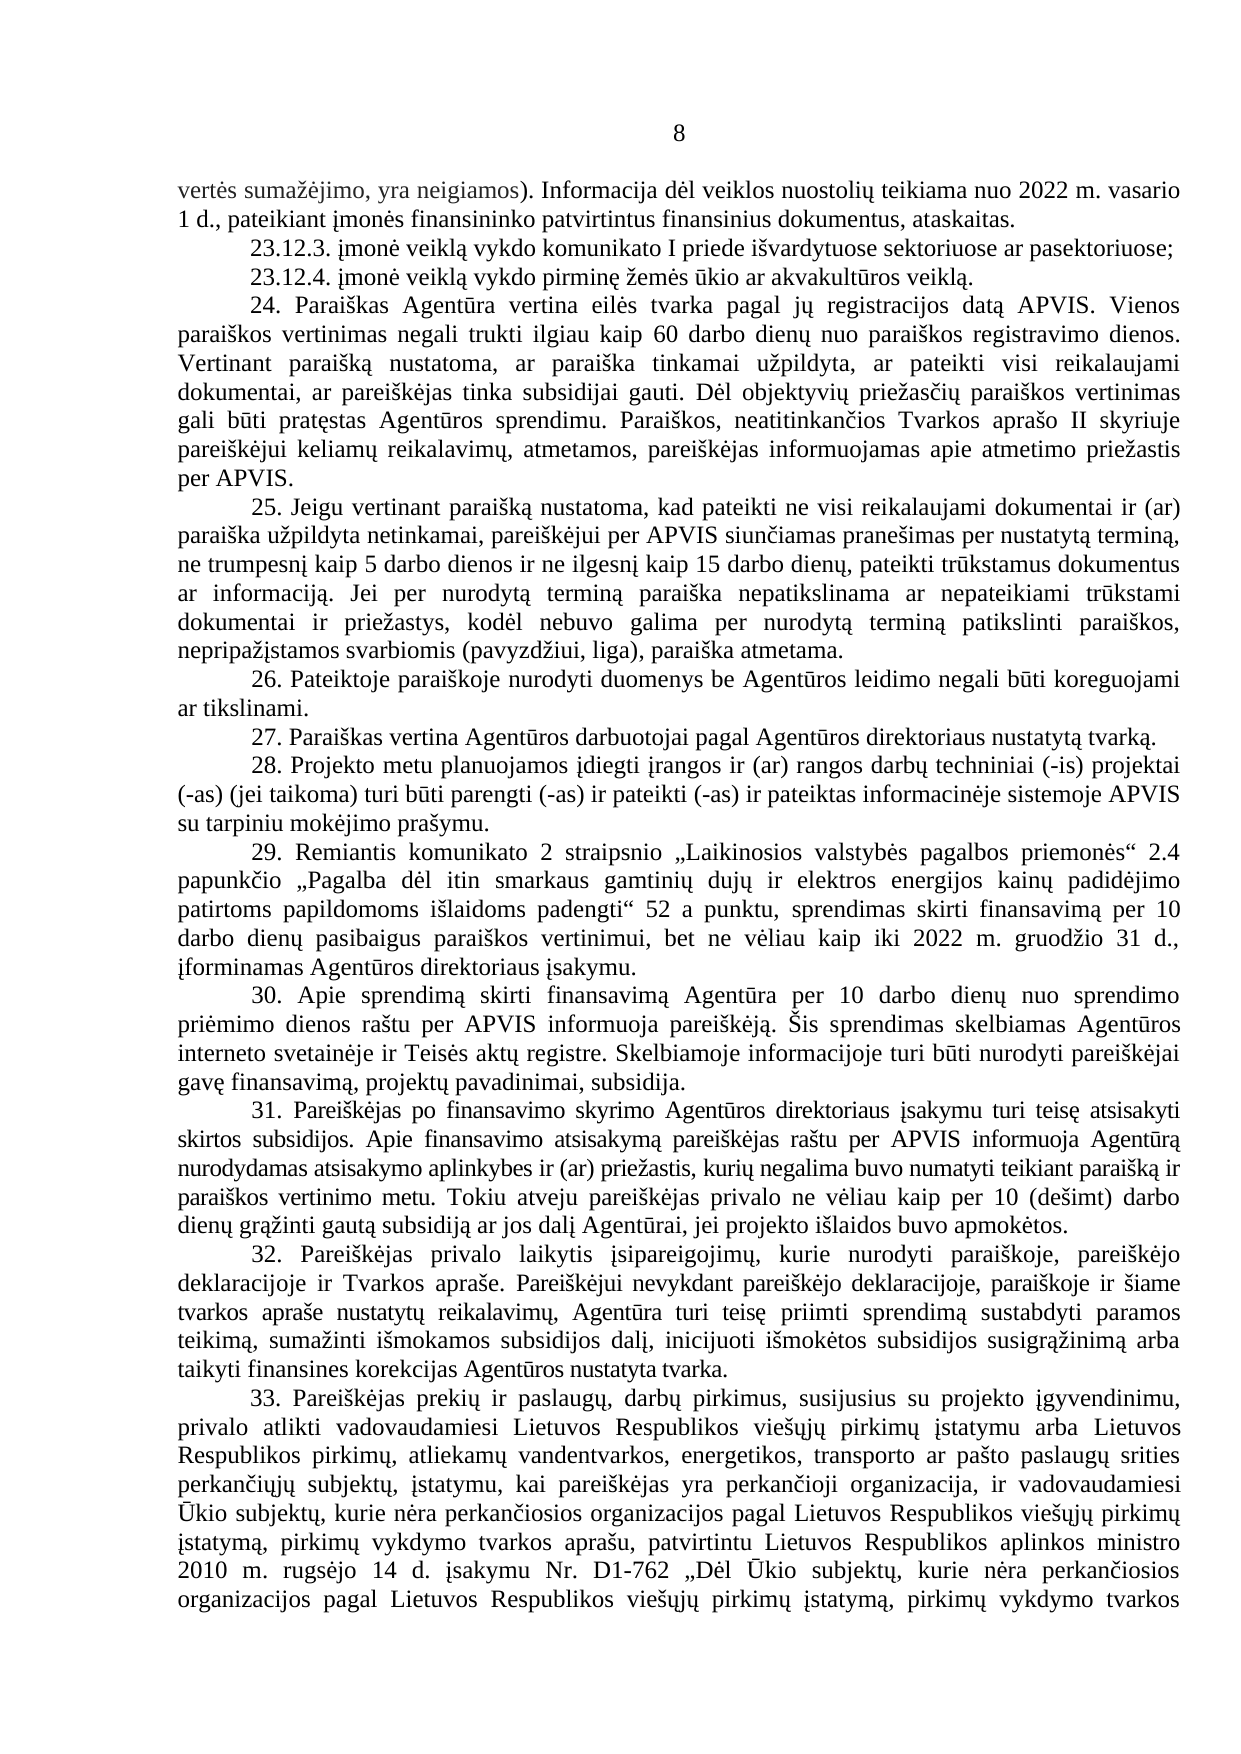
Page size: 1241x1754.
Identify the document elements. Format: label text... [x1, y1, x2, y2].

text 24. Paraiškas Agentūra vertina eilės tvarka pagal jų registracijos datą APVIS. Vienos paraiškos vertinimas negali trukti ilgiau kaip 60 darbo dienų nuo paraiškos registravimo dienos. Vertinant paraišką nustatoma, ar paraiška tinkamai užpildyta, ar pateikti visi reikalaujami dokumentai, ar pareiškėjas tinka subsidijai gauti. Dėl objektyvių priežasčių paraiškos vertinimas gali būti pratęstas Agentūros sprendimu. Paraiškos, neatitinkančios Tvarkos aprašo II skyriuje pareiškėjui keliamų reikalavimų, atmetamos, pareiškėjas informuojamas apie atmetimo priežastis per APVIS. [177, 291, 1181, 492]
text 32. Pareiškėjas privalo laikytis įsipareigojimų, kurie nurodyti paraiškoje, pareiškėjo deklaracijoje ir Tvarkos apraše. Pareiškėjui nevykdant pareiškėjo deklaracijoje, paraiškoje ir šiame tvarkos apraše nustatytų reikalavimų, Agentūra turi teisę priimti sprendimą sustabdyti paramos teikimą, sumažinti išmokamos subsidijos dalį, inicijuoti išmokėtos subsidijos susigrąžinimą arba taikyti finansines korekcijas Agentūros nustatyta tvarka. [177, 1239, 1181, 1383]
text 23.12.4. įmonė veiklą vykdo pirminę žemės ūkio ar akvakultūros veiklą. [177, 262, 1181, 291]
text 23.12.3. įmonė veiklą vykdo komunikato I priede išvardytuose sektoriuose ar pasektoriuose; [177, 233, 1181, 262]
text vertės sumažėjimo, yra neigiamos). Informacija dėl veiklos nuostolių teikiama nuo 2022 m. vasario 1 d., pateikiant įmonės finansininko patvirtintus finansinius dokumentus, ataskaitas. [177, 176, 1181, 233]
text 25. Jeigu vertinant paraišką nustatoma, kad pateikti ne visi reikalaujami dokumentai ir (ar) paraiška užpildyta netinkamai, pareiškėjui per APVIS siunčiamas pranešimas per nustatytą terminą, ne trumpesnį kaip 5 darbo dienos ir ne ilgesnį kaip 15 darbo dienų, pateikti trūkstamus dokumentus ar informaciją. Jei per nurodytą terminą paraiška nepatikslinama ar nepateikiami trūkstami dokumentai ir priežastys, kodėl nebuvo galima per nurodytą terminą patikslinti paraiškos, nepripažįstamos svarbiomis (pavyzdžiui, liga), paraiška atmetama. [177, 492, 1181, 664]
text 33. Pareiškėjas prekių ir paslaugų, darbų pirkimus, susijusius su projekto įgyvendinimu, privalo atlikti vadovaudamiesi Lietuvos Respublikos viešųjų pirkimų įstatymu arba Lietuvos Respublikos pirkimų, atliekamų vandentvarkos, energetikos, transporto ar pašto paslaugų srities perkančiųjų subjektų, įstatymu, kai pareiškėjas yra perkančioji organizacija, ir vadovaudamiesi Ūkio subjektų, kurie nėra perkančiosios organizacijos pagal Lietuvos Respublikos viešųjų pirkimų įstatymą, pirkimų vykdymo tvarkos aprašu, patvirtintu Lietuvos Respublikos aplinkos ministro 2010 m. rugsėjo 14 d. įsakymu Nr. D1-762 „Dėl Ūkio subjektų, kurie nėra perkančiosios organizacijos pagal Lietuvos Respublikos viešųjų pirkimų įstatymą, pirkimų vykdymo tvarkos [177, 1383, 1181, 1613]
text 27. Paraiškas vertina Agentūros darbuotojai pagal Agentūros direktoriaus nustatytą tvarką. [177, 722, 1181, 751]
text 28. Projekto metu planuojamos įdiegti įrangos ir (ar) rangos darbų techniniai (-is) projektai (-as) (jei taikoma) turi būti parengti (-as) ir pateikti (-as) ir pateiktas informacinėje sistemoje APVIS su tarpiniu mokėjimo prašymu. [177, 751, 1181, 837]
text 29. Remiantis komunikato 2 straipsnio „Laikinosios valstybės pagalbos priemonės“ 2.4 papunkčio „Pagalba dėl itin smarkaus gamtinių dujų ir elektros energijos kainų padidėjimo patirtoms papildomoms išlaidoms padengti“ 52 a punktu, sprendimas skirti finansavimą per 10 darbo dienų pasibaigus paraiškos vertinimui, bet ne vėliau kaip iki 2022 m. gruodžio 31 d., įforminamas Agentūros direktoriaus įsakymu. [177, 837, 1181, 981]
text 30. Apie sprendimą skirti finansavimą Agentūra per 10 darbo dienų nuo sprendimo priėmimo dienos raštu per APVIS informuoja pareiškėją. Šis sprendimas skelbiamas Agentūros interneto svetainėje ir Teisės aktų registre. Skelbiamoje informacijoje turi būti nurodyti pareiškėjai gavę finansavimą, projektų pavadinimai, subsidija. [177, 981, 1181, 1096]
text 31. Pareiškėjas po finansavimo skyrimo Agentūros direktoriaus įsakymu turi teisę atsisakyti skirtos subsidijos. Apie finansavimo atsisakymą pareiškėjas raštu per APVIS informuoja Agentūrą nurodydamas atsisakymo aplinkybes ir (ar) priežastis, kurių negalima buvo numatyti teikiant paraišką ir paraiškos vertinimo metu. Tokiu atveju pareiškėjas privalo ne vėliau kaip per 10 (dešimt) darbo dienų grąžinti gautą subsidiją ar jos dalį Agentūrai, jei projekto išlaidos buvo apmokėtos. [177, 1096, 1181, 1239]
text 26. Pateiktoje paraiškoje nurodyti duomenys be Agentūros leidimo negali būti koreguojami ar tikslinami. [177, 664, 1181, 722]
